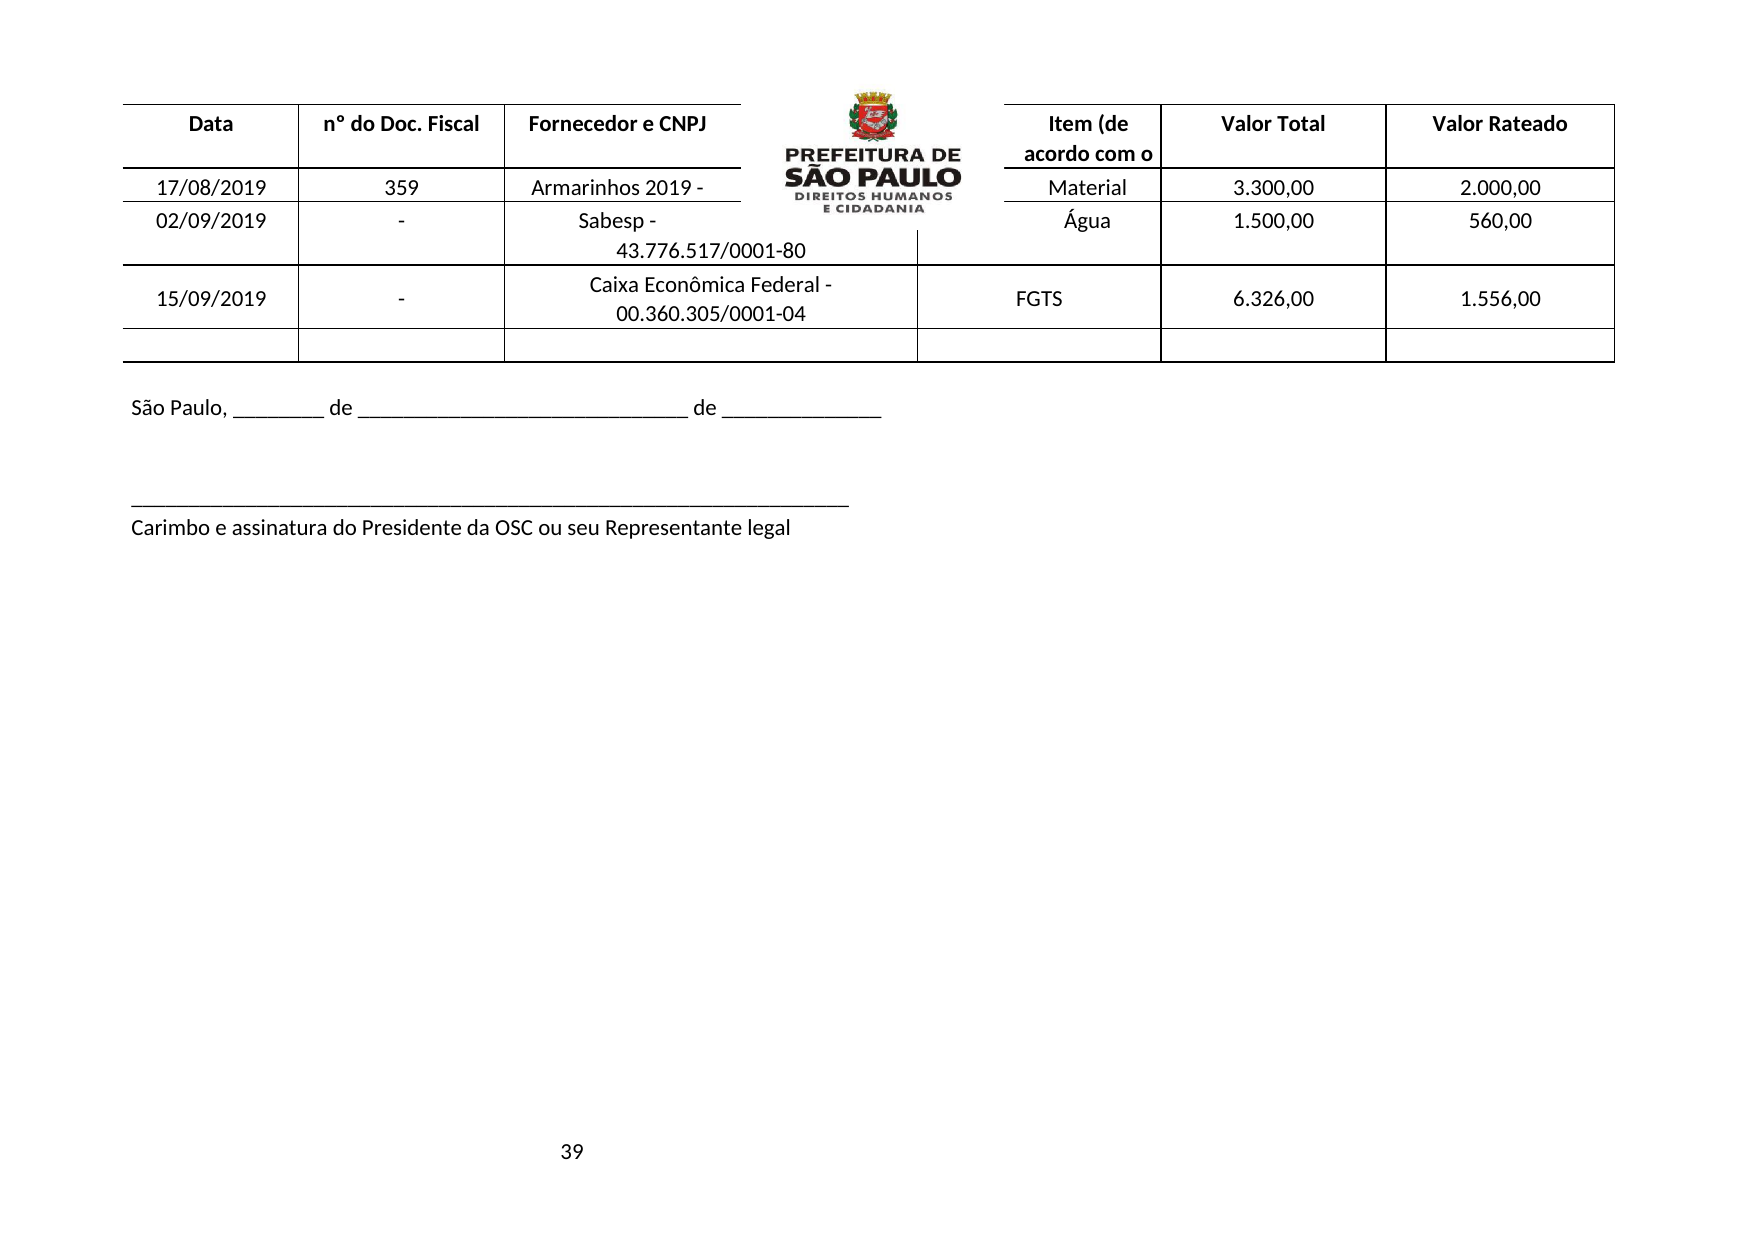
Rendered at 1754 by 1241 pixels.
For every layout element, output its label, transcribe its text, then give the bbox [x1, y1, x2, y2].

table_cell 2.000,00 [1387, 169, 1614, 201]
table_header Item (de acordo com o Plano de Trabalho) [1005, 105, 1160, 167]
text São Paulo, ________ de _____________________________ de ______________ [131, 393, 1662, 421]
table_cell 560,00 [1387, 202, 1614, 264]
table_cell [505, 329, 917, 361]
table_cell - [299, 266, 504, 328]
table_cell - [299, 202, 504, 264]
table_cell [1162, 329, 1385, 361]
table_cell [918, 329, 1160, 361]
table_cell Sabesp - 43.776.517/0001-80 [505, 202, 917, 264]
table_header Data [123, 105, 298, 167]
picture [740, 73, 1005, 230]
table_cell Água [918, 202, 1160, 264]
table_cell 17/08/2019 [123, 169, 298, 201]
table_cell [1387, 329, 1614, 361]
table_cell FGTS [918, 266, 1160, 328]
table_cell Armarinhos 2019 - 29.482.865/0001-13 [505, 169, 740, 201]
table_cell Caixa Econômica Federal - 00.360.305/0001-04 [505, 266, 917, 328]
table_header Fornecedor e CNPJ [505, 105, 740, 167]
text Carimbo e assinatura do Presidente da OSC ou seu Representante legal [131, 513, 1662, 541]
table_cell [123, 329, 298, 361]
table_cell Material Pedagógico [1005, 169, 1160, 201]
table_header nº do Doc. Fiscal [299, 105, 504, 167]
table_cell 1.556,00 [1387, 266, 1614, 328]
table_cell 02/09/2019 [123, 202, 298, 264]
table_cell 3.300,00 [1162, 169, 1385, 201]
text _______________________________________________________________ [131, 482, 1662, 510]
table_cell 1.500,00 [1162, 202, 1385, 264]
table_cell 15/09/2019 [123, 266, 298, 328]
table_header Valor Total [1162, 105, 1385, 167]
table_cell 6.326,00 [1162, 266, 1385, 328]
table_cell [299, 329, 504, 361]
table_header Valor Rateado [1387, 105, 1614, 167]
table_cell 359 [299, 169, 504, 201]
